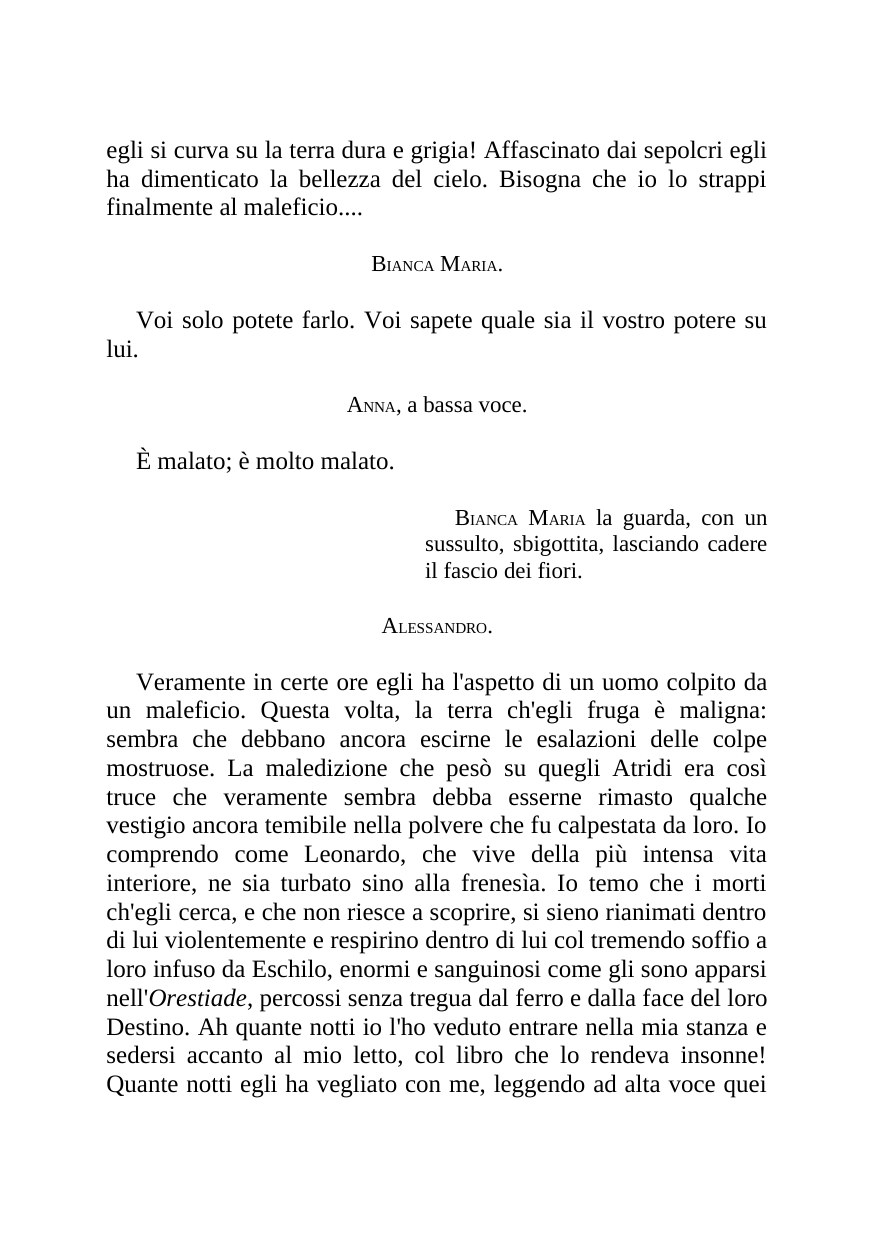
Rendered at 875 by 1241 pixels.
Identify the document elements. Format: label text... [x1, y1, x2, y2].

text Bianca Maria. [106, 250, 768, 276]
text Veramente in certe ore egli ha l'aspetto di un uomo colpito da un maleficio. Questa volta, la terra ch'egli fruga è maligna: sembra che debbano ancora escirne le esalazioni delle colpe mostruose. La maledizione che pesò su quegli Atridi era così truce che veramente sembra debba esserne rimasto qualche vestigio ancora temibile nella polvere che fu calpestata da loro. Io comprendo come Leonardo, che vive della più intensa vita interiore, ne sia turbato sino alla frenesìa. Io temo che i morti ch'egli cerca, e che non riesce a scoprire, si sieno rianimati dentro di lui violentemente e respirino dentro di lui col tremendo soffio a loro infuso da Eschilo, enormi e sanguinosi come gli sono apparsi nell'Orestiade, percossi senza tregua dal ferro e dalla face del loro Destino. Ah quante notti io l'ho veduto entrare nella mia stanza e sedersi accanto al mio letto, col libro che lo rendeva insonne! Quante notti egli ha vegliato con me, leggendo ad alta voce quei [106, 667, 768, 1098]
text Voi solo potete farlo. Voi sapete quale sia il vostro potere su lui. [106, 305, 768, 363]
text Alessandro. [106, 612, 768, 638]
text Anna, a bassa voce. [106, 391, 768, 418]
text egli si curva su la terra dura e grigia! Affascinato dai sepolcri egli ha dimenticato la bellezza del cielo. Bisogna che io lo strappi finalmente al maleficio.... [106, 135, 768, 221]
text È malato; è molto malato. [106, 446, 768, 475]
text Bianca Maria la guarda, con un sussulto, sbigottita, lasciando cadere il fascio dei fiori. [425, 504, 768, 583]
